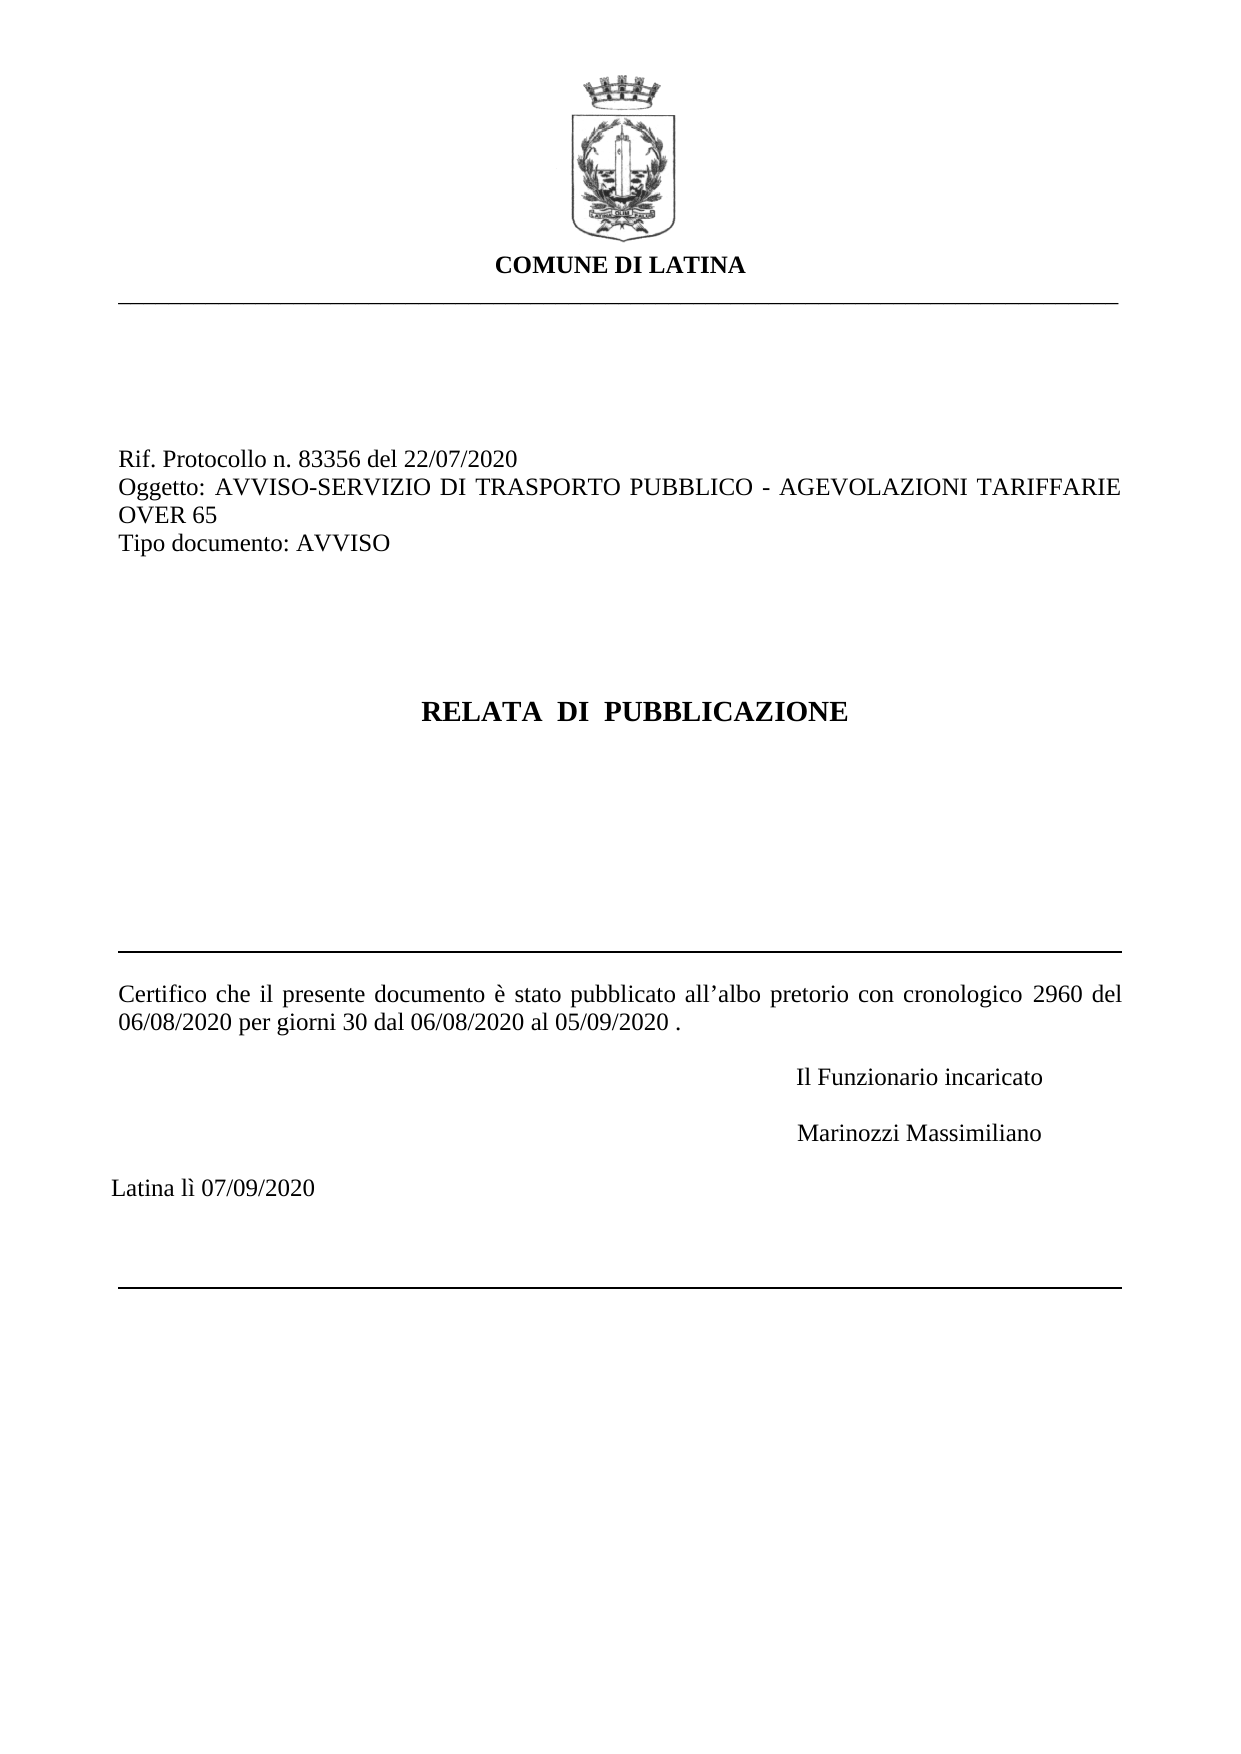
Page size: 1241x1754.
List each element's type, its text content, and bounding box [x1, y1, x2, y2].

table_cell [692, 1146, 709, 1174]
table_cell [111, 1091, 591, 1119]
text Tipo documento: AVVISO [118, 529, 1122, 556]
text Certifico che il presente documento è stato pubblicato all’albo pretorio con cronologico 2960 del 06/08/2020 per giorni 30 dal 06/08/2020 al 05/09/2020 . [118, 980, 1122, 1036]
table_cell [709, 1146, 1129, 1174]
table_cell [591, 1146, 692, 1174]
table_cell [591, 1174, 692, 1202]
text Oggetto: AVVISO-SERVIZIO DI TRASPORTO PUBBLICO - AGEVOLAZIONI TARIFFARIE OVER 65 [118, 473, 1122, 529]
table_cell [692, 1174, 709, 1202]
text Rif. Protocollo n. 83356 del 22/07/2020 [118, 446, 1122, 473]
table_cell [692, 1119, 709, 1146]
table_cell [709, 1174, 1129, 1202]
table_header [111, 1063, 591, 1091]
table_cell Marinozzi Massimiliano [709, 1119, 1129, 1146]
table_cell [111, 1146, 591, 1174]
table_cell [591, 1091, 692, 1119]
table_cell Latina lì 07/09/2020 [111, 1174, 591, 1202]
table_cell [591, 1119, 692, 1146]
table_cell [709, 1091, 1129, 1119]
table_header Il Funzionario incaricato [709, 1063, 1129, 1091]
table_header [692, 1063, 709, 1091]
table_cell [692, 1091, 709, 1119]
subtitle RELATA DI PUBBLICAZIONE [118, 695, 1122, 727]
table_header [591, 1063, 692, 1091]
picture [556, 75, 685, 252]
table_cell [111, 1119, 591, 1146]
